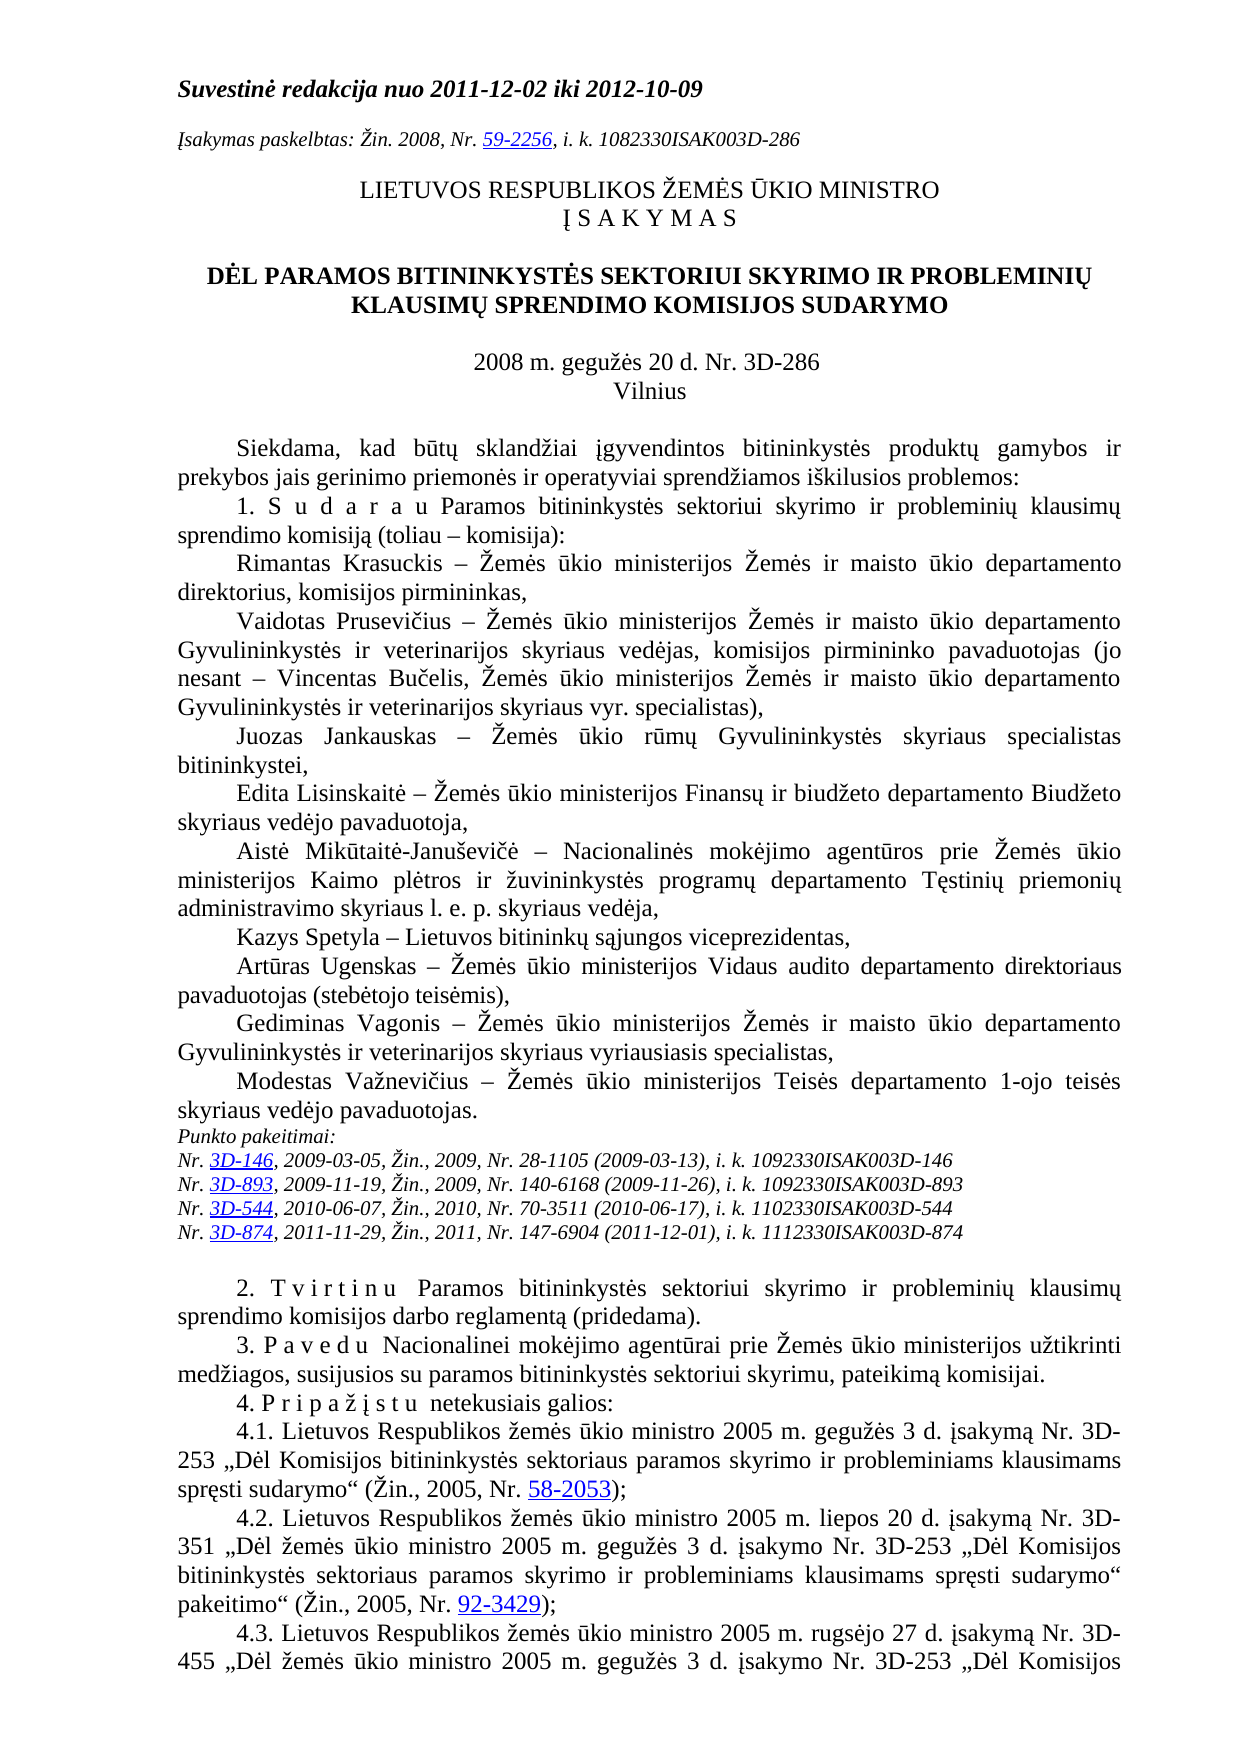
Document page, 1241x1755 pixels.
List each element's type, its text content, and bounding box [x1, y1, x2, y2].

text Kazys Spetyla – Lietuvos bitininkų sąjungos viceprezidentas, [177, 922, 1122, 951]
text 4.3. Lietuvos Respublikos žemės ūkio ministro 2005 m. rugsėjo 27 d. įsakymą Nr. 3D-455 „Dėl žemės ūkio ministro 2005 m. gegužės 3 d. įsakymo Nr. 3D-253 „Dėl Komisijos [177, 1618, 1122, 1675]
text 1. S u d a r a u Paramos bitininkystės sektoriui skyrimo ir probleminių klausimų sprendimo komisiją (toliau – komisija): [177, 491, 1122, 548]
text Artūras Ugenskas – Žemės ūkio ministerijos Vidaus audito departamento direktoriaus pavaduotojas (stebėtojo teisėmis), [177, 951, 1122, 1008]
text 4.2. Lietuvos Respublikos žemės ūkio ministro 2005 m. liepos 20 d. įsakymą Nr. 3D-351 „Dėl žemės ūkio ministro 2005 m. gegužės 3 d. įsakymo Nr. 3D-253 „Dėl Komisijos bitininkystės sektoriaus paramos skyrimo ir probleminiams klausimams spręsti sudarymo“ pakeitimo“ (Žin., 2005, Nr. 92-3429); [177, 1503, 1122, 1618]
text Modestas Važnevičius – Žemės ūkio ministerijos Teisės departamento 1-ojo teisės skyriaus vedėjo pavaduotojas. [177, 1066, 1122, 1123]
text Vilnius [177, 376, 1122, 405]
text Nr. 3D-544, 2010-06-07, Žin., 2010, Nr. 70-3511 (2010-06-17), i. k. 1102330ISAK003D-544 [177, 1196, 1122, 1220]
text Suvestinė redakcija nuo 2011-12-02 iki 2012-10-09 [177, 74, 1122, 103]
text 4. Pripažįstu netekusiais galios: [177, 1388, 1122, 1416]
text 3. Pavedu Nacionalinei mokėjimo agentūrai prie Žemės ūkio ministerijos užtikrinti medžiagos, susijusios su paramos bitininkystės sektoriui skyrimu, pateikimą komisijai. [177, 1330, 1122, 1388]
text DĖL PARAMOS BITININKYSTĖS SEKTORIUI SKYRIMO IR PROBLEMINIŲ KLAUSIMŲ SPRENDIMO KOMISIJOS SUDARYMO [177, 261, 1122, 318]
text Rimantas Krasuckis – Žemės ūkio ministerijos Žemės ir maisto ūkio departamento direktorius, komisijos pirmininkas, [177, 548, 1122, 606]
text Juozas Jankauskas – Žemės ūkio rūmų Gyvulininkystės skyriaus specialistas bitininkystei, [177, 721, 1122, 778]
text Nr. 3D-893, 2009-11-19, Žin., 2009, Nr. 140-6168 (2009-11-26), i. k. 1092330ISAK003D-893 [177, 1172, 1122, 1196]
text 2. Tvirtinu Paramos bitininkystės sektoriui skyrimo ir probleminių klausimų sprendimo komisijos darbo reglamentą (pridedama). [177, 1273, 1122, 1330]
text Siekdama, kad būtų sklandžiai įgyvendintos bitininkystės produktų gamybos ir prekybos jais gerinimo priemonės ir operatyviai sprendžiamos iškilusios problemos: [177, 433, 1122, 491]
text Įsakymas paskelbtas: Žin. 2008, Nr. 59-2256, i. k. 1082330ISAK003D-286 [177, 127, 1122, 151]
text 4.1. Lietuvos Respublikos žemės ūkio ministro 2005 m. gegužės 3 d. įsakymą Nr. 3D-253 „Dėl Komisijos bitininkystės sektoriaus paramos skyrimo ir probleminiams klausimams spręsti sudarymo“ (Žin., 2005, Nr. 58-2053); [177, 1416, 1122, 1503]
text Aistė Mikūtaitė-Januševičė – Nacionalinės mokėjimo agentūros prie Žemės ūkio ministerijos Kaimo plėtros ir žuvininkystės programų departamento Tęstinių priemonių administravimo skyriaus l. e. p. skyriaus vedėja, [177, 836, 1122, 922]
text Nr. 3D-874, 2011-11-29, Žin., 2011, Nr. 147-6904 (2011-12-01), i. k. 1112330ISAK003D-874 [177, 1220, 1122, 1244]
text Gediminas Vagonis – Žemės ūkio ministerijos Žemės ir maisto ūkio departamento Gyvulininkystės ir veterinarijos skyriaus vyriausiasis specialistas, [177, 1008, 1122, 1066]
text Nr. 3D-146, 2009-03-05, Žin., 2009, Nr. 28-1105 (2009-03-13), i. k. 1092330ISAK003D-146 [177, 1148, 1122, 1172]
text ĮSAKYMAS [177, 203, 1122, 232]
text Vaidotas Prusevičius – Žemės ūkio ministerijos Žemės ir maisto ūkio departamento Gyvulininkystės ir veterinarijos skyriaus vedėjas, komisijos pirmininko pavaduotojas (jo nesant – Vincentas Bučelis, Žemės ūkio ministerijos Žemės ir maisto ūkio departamento Gyvulininkystės ir veterinarijos skyriaus vyr. specialistas), [177, 606, 1122, 721]
text Punkto pakeitimai: [177, 1123, 1122, 1148]
text 2008 m. gegužės 20 d. Nr. 3D-286 [177, 347, 1122, 376]
text LIETUVOS RESPUBLIKOS ŽEMĖS ŪKIO MINISTRO [177, 175, 1122, 203]
text Edita Lisinskaitė – Žemės ūkio ministerijos Finansų ir biudžeto departamento Biudžeto skyriaus vedėjo pavaduotoja, [177, 778, 1122, 836]
